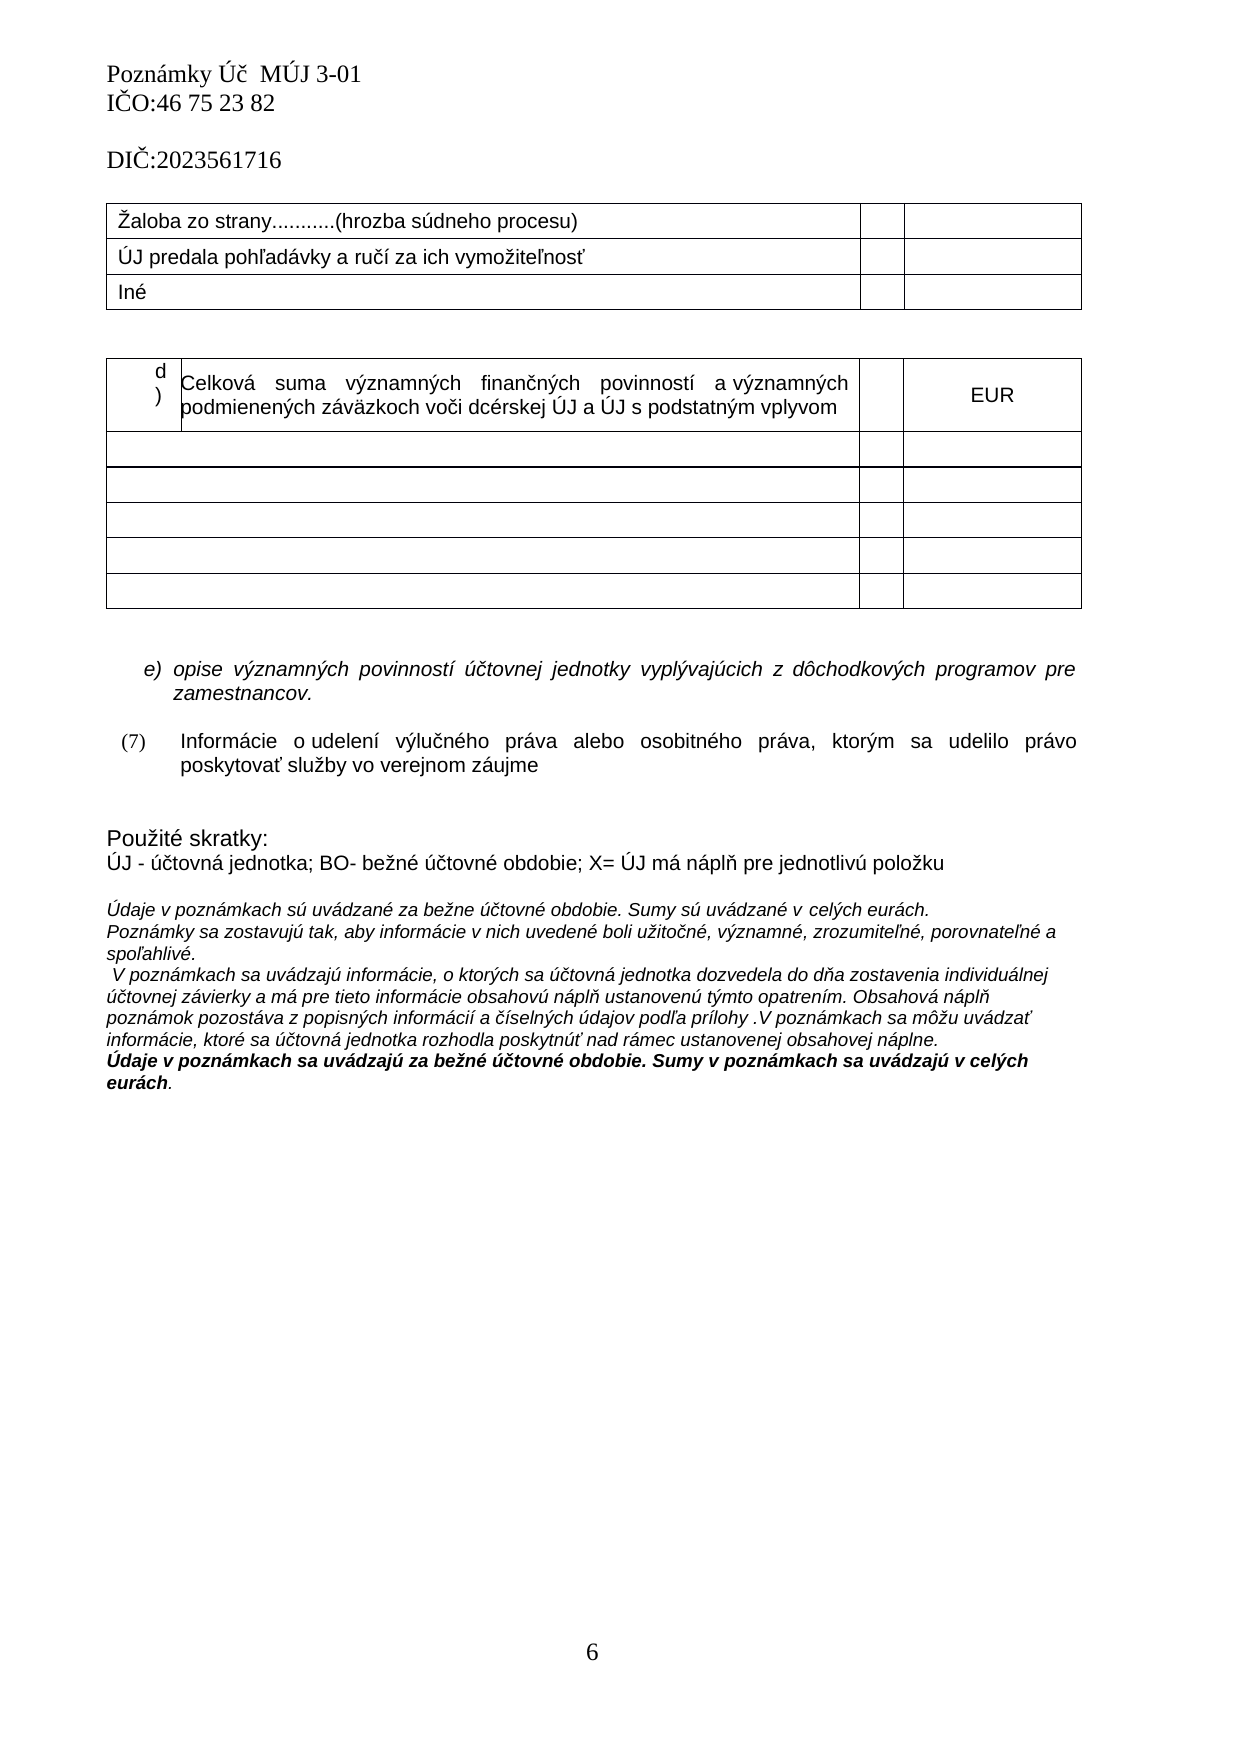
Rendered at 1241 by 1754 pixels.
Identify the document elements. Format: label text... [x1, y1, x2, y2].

table_cell [107, 432, 859, 466]
list Informácie o udelení výlučného práva alebo osobitného práva, ktorým sa udelilo právo poskytovať služby vo verejnom záujme [121, 729, 1078, 777]
table_cell [107, 503, 859, 537]
table_cell [905, 239, 1081, 274]
table_cell [860, 468, 903, 502]
table_cell [107, 574, 859, 608]
table_cell [860, 574, 903, 608]
table_cell [904, 468, 1081, 502]
table_header [107, 359, 181, 431]
table_cell [904, 503, 1081, 537]
list opise významných povinností účtovnej jednotky vyplývajúcich z dôchodkových programov pre zamestnancov. [143, 657, 1078, 705]
table_cell [861, 239, 904, 274]
table_cell [860, 432, 903, 466]
text V poznámkach sa uvádzajú informácie, o ktorých sa účtovná jednotka dozvedela do dňa zostavenia individuálnej účtovnej závierky a má pre tieto informácie obsahovú náplň ustanovenú týmto opatrením. Obsahová náplň poznámok pozostáva z popisných informácií a číselných údajov podľa prílohy .V poznámkach sa môžu uvádzať informácie, ktoré sa účtovná jednotka rozhodla poskytnúť nad rámec ustanovenej obsahovej náplne. [106, 964, 1078, 1050]
table_cell ÚJ predala pohľadávky a ručí za ich vymožiteľnosť [107, 239, 860, 274]
table_cell [904, 574, 1081, 608]
table_cell [905, 275, 1081, 309]
table_cell [861, 204, 904, 238]
table_cell [861, 275, 904, 309]
table_cell [904, 432, 1081, 466]
table_cell [860, 538, 903, 573]
text Údaje v poznámkach sa uvádzajú za bežné účtovné obdobie. Sumy v poznámkach sa uvádzajú v celých eurách. [106, 1050, 1078, 1093]
text Údaje v poznámkach sú uvádzané za bežne účtovné obdobie. Sumy sú uvádzané v celých eurách. [106, 899, 1078, 921]
table_cell [107, 538, 859, 573]
table_header EUR [904, 359, 1081, 431]
table_header [860, 359, 903, 431]
table_cell Iné [107, 275, 860, 309]
table_cell Žaloba zo strany...........(hrozba súdneho procesu) [107, 204, 860, 238]
text Poznámky sa zostavujú tak, aby informácie v nich uvedené boli užitočné, významné, zrozumiteľné, porovnateľné a spoľahlivé. [106, 921, 1078, 964]
table_cell [905, 204, 1081, 238]
table_header Celková suma významných finančných povinností a významných podmienených záväzkoch voči dcérskej ÚJ a ÚJ s podstatným vplyvom [182, 359, 859, 431]
text ÚJ - účtovná jednotka; BO- bežné účtovné obdobie; X= ÚJ má náplň pre jednotlivú položku [106, 851, 1078, 875]
table_cell [904, 538, 1081, 573]
table_cell [107, 468, 859, 502]
table_cell [860, 503, 903, 537]
text Použité skratky: [106, 825, 1078, 851]
